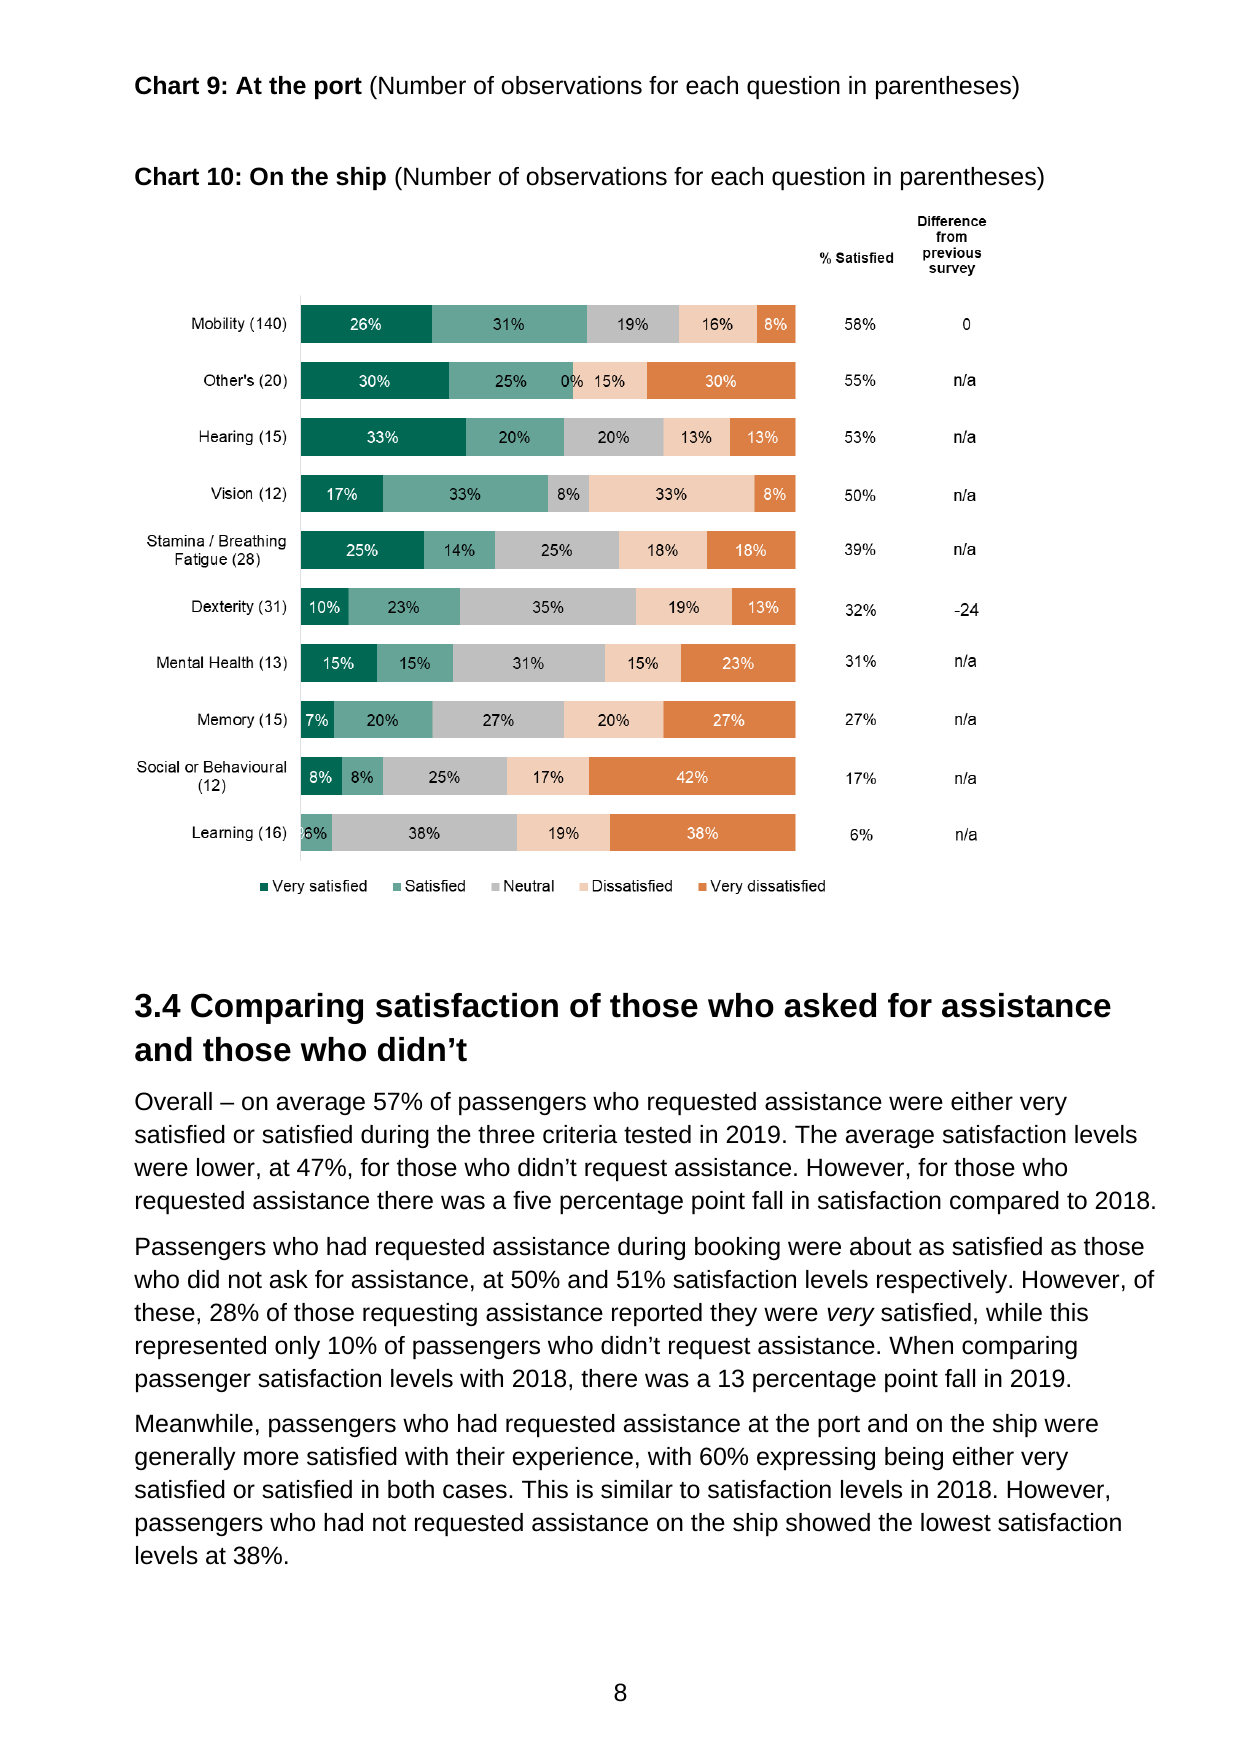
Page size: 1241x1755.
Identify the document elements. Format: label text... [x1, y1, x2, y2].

text Overall – on average 57% of passengers who requested assistance were either very satisfied or satisfied during the three criteria tested in 2019. The average satisfaction levels were lower, at 47%, for those who didn’t request assistance. However, for those who requested assistance there was a five percentage point fall in satisfaction compared to 2018. [134, 1087, 1165, 1215]
text Meanwhile, passengers who had requested assistance at the port and on the ship were generally more satisfied with their experience, with 60% expressing being either very satisfied or satisfied in both cases. This is similar to satisfaction levels in 2018. However, passengers who had not requested assistance on the ship showed the lowest satisfaction levels at 38%. [134, 1409, 1165, 1570]
text 3.4 Comparing satisfaction of those who asked for assistance and those who didn’t [134, 986, 1165, 1069]
text Passengers who had requested assistance during booking were about as satisfied as those who did not ask for assistance, at 50% and 51% satisfaction levels respectively. However, of these, 28% of those requesting assistance reported they were very satisfied, while this represented only 10% of passengers who didn’t request assistance. When comparing passenger satisfaction levels with 2018, there was a 13 percentage point fall in 2019. [134, 1232, 1165, 1392]
text Chart 9: At the port (Number of observations for each question in parentheses) [134, 71, 1165, 99]
text Chart 10: On the ship (Number of observations for each question in parentheses) [134, 162, 1165, 191]
